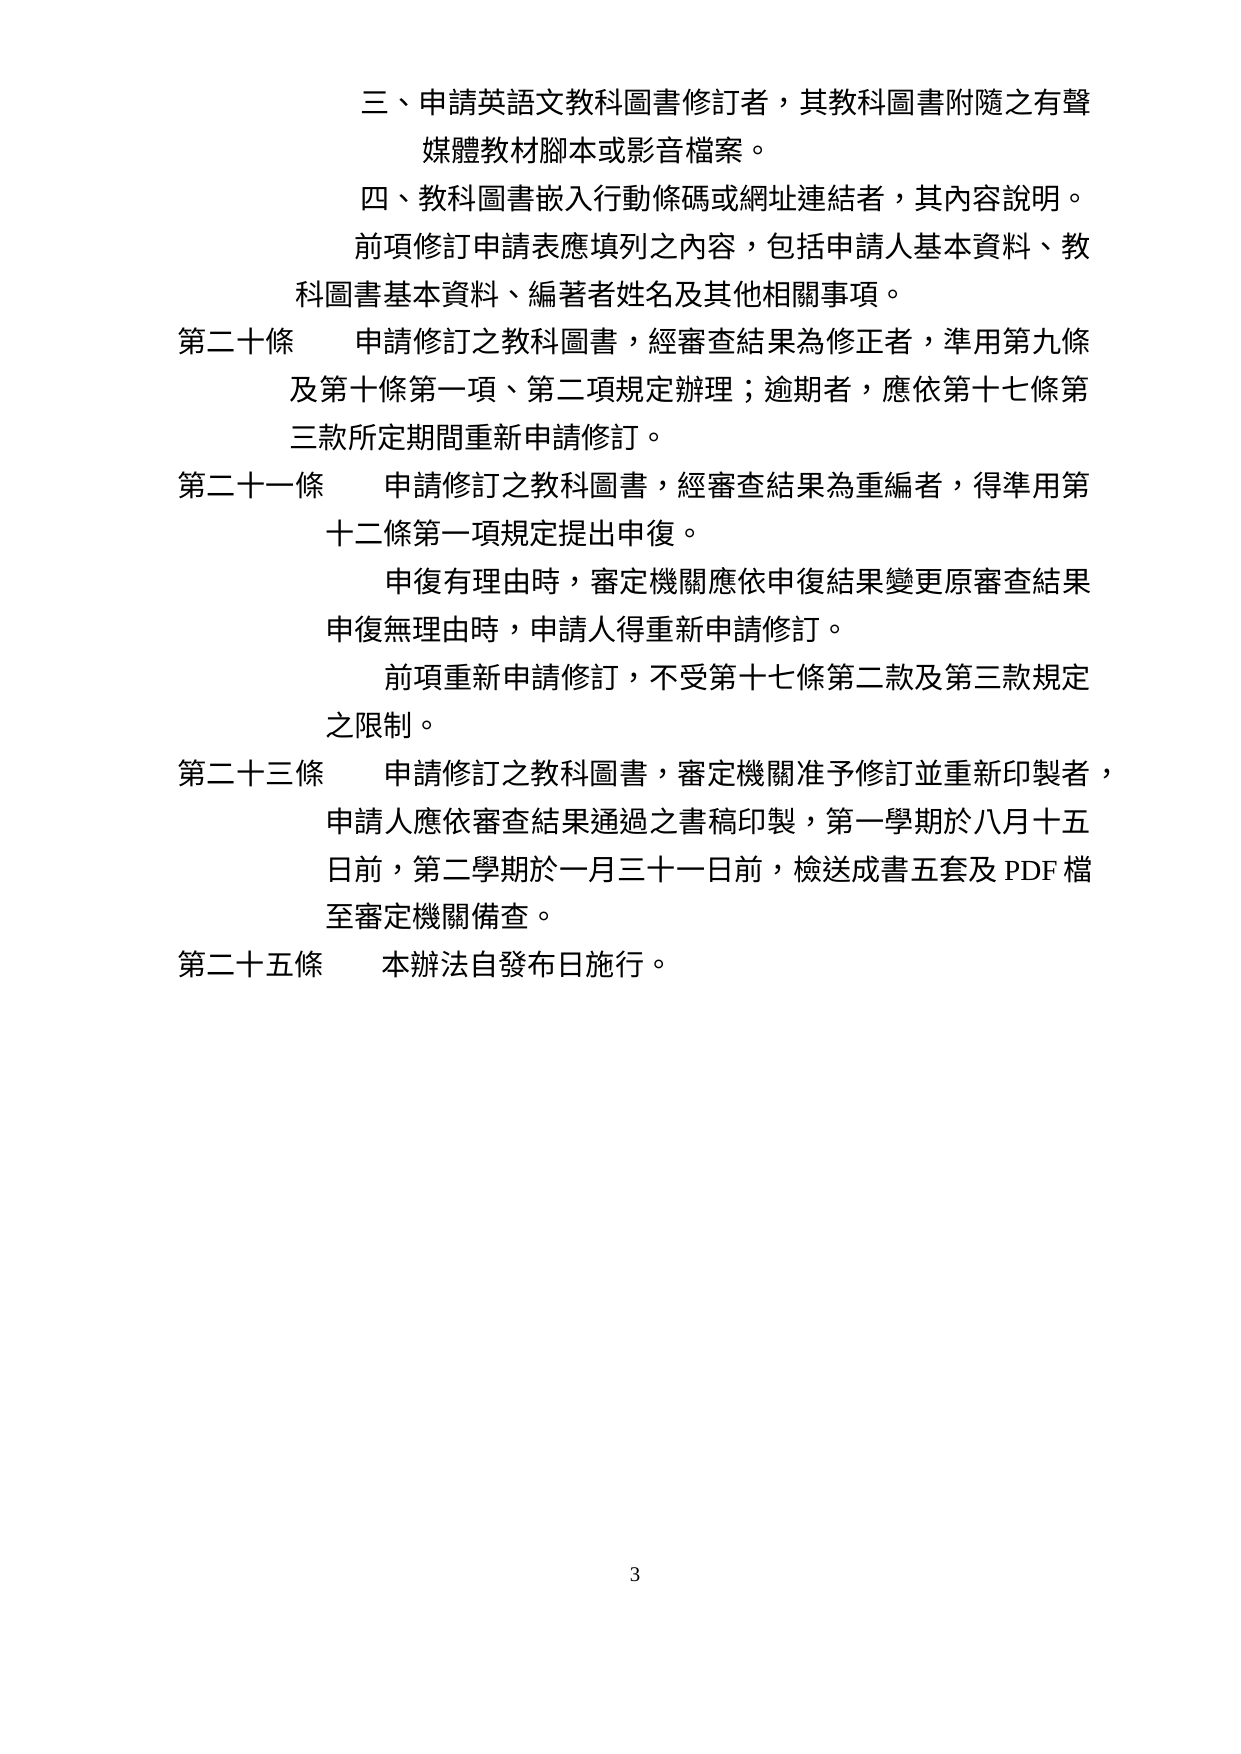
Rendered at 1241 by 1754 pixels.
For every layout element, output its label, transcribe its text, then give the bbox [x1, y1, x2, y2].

text 三、申請英語文教科圖書修訂者，其教科圖書附隨之有聲媒體教材腳本或影音檔案。 [360, 75, 1092, 171]
text 前項重新申請修訂，不受第十七條第二款及第三款規定之限制。 [325, 650, 1092, 746]
text 第二十條 申請修訂之教科圖書，經審查結果為修正者，準用第九條及第十條第一項、第二項規定辦理；逾期者，應依第十七條第三款所定期間重新申請修訂。 [177, 314, 1092, 458]
text 前項修訂申請表應填列之內容，包括申請人基本資料、教科圖書基本資料、編著者姓名及其他相關事項。 [295, 219, 1092, 314]
text 第二十五條 本辦法自發布日施行。 [177, 937, 1092, 985]
text 四、教科圖書嵌入行動條碼或網址連結者，其內容說明。 [360, 171, 1092, 219]
text 申復有理由時，審定機關應依申復結果變更原審查結果；申復無理由時，申請人得重新申請修訂。 [325, 554, 1092, 650]
text 第二十一條 申請修訂之教科圖書，經審查結果為重編者，得準用第十二條第一項規定提出申復。 [177, 458, 1092, 554]
text 第二十三條 申請修訂之教科圖書，審定機關准予修訂並重新印製者，申請人應依審查結果通過之書稿印製，第一學期於八月十五日前，第二學期於一月三十一日前，檢送成書五套及PDF檔至審定機關備查。 [177, 746, 1092, 937]
